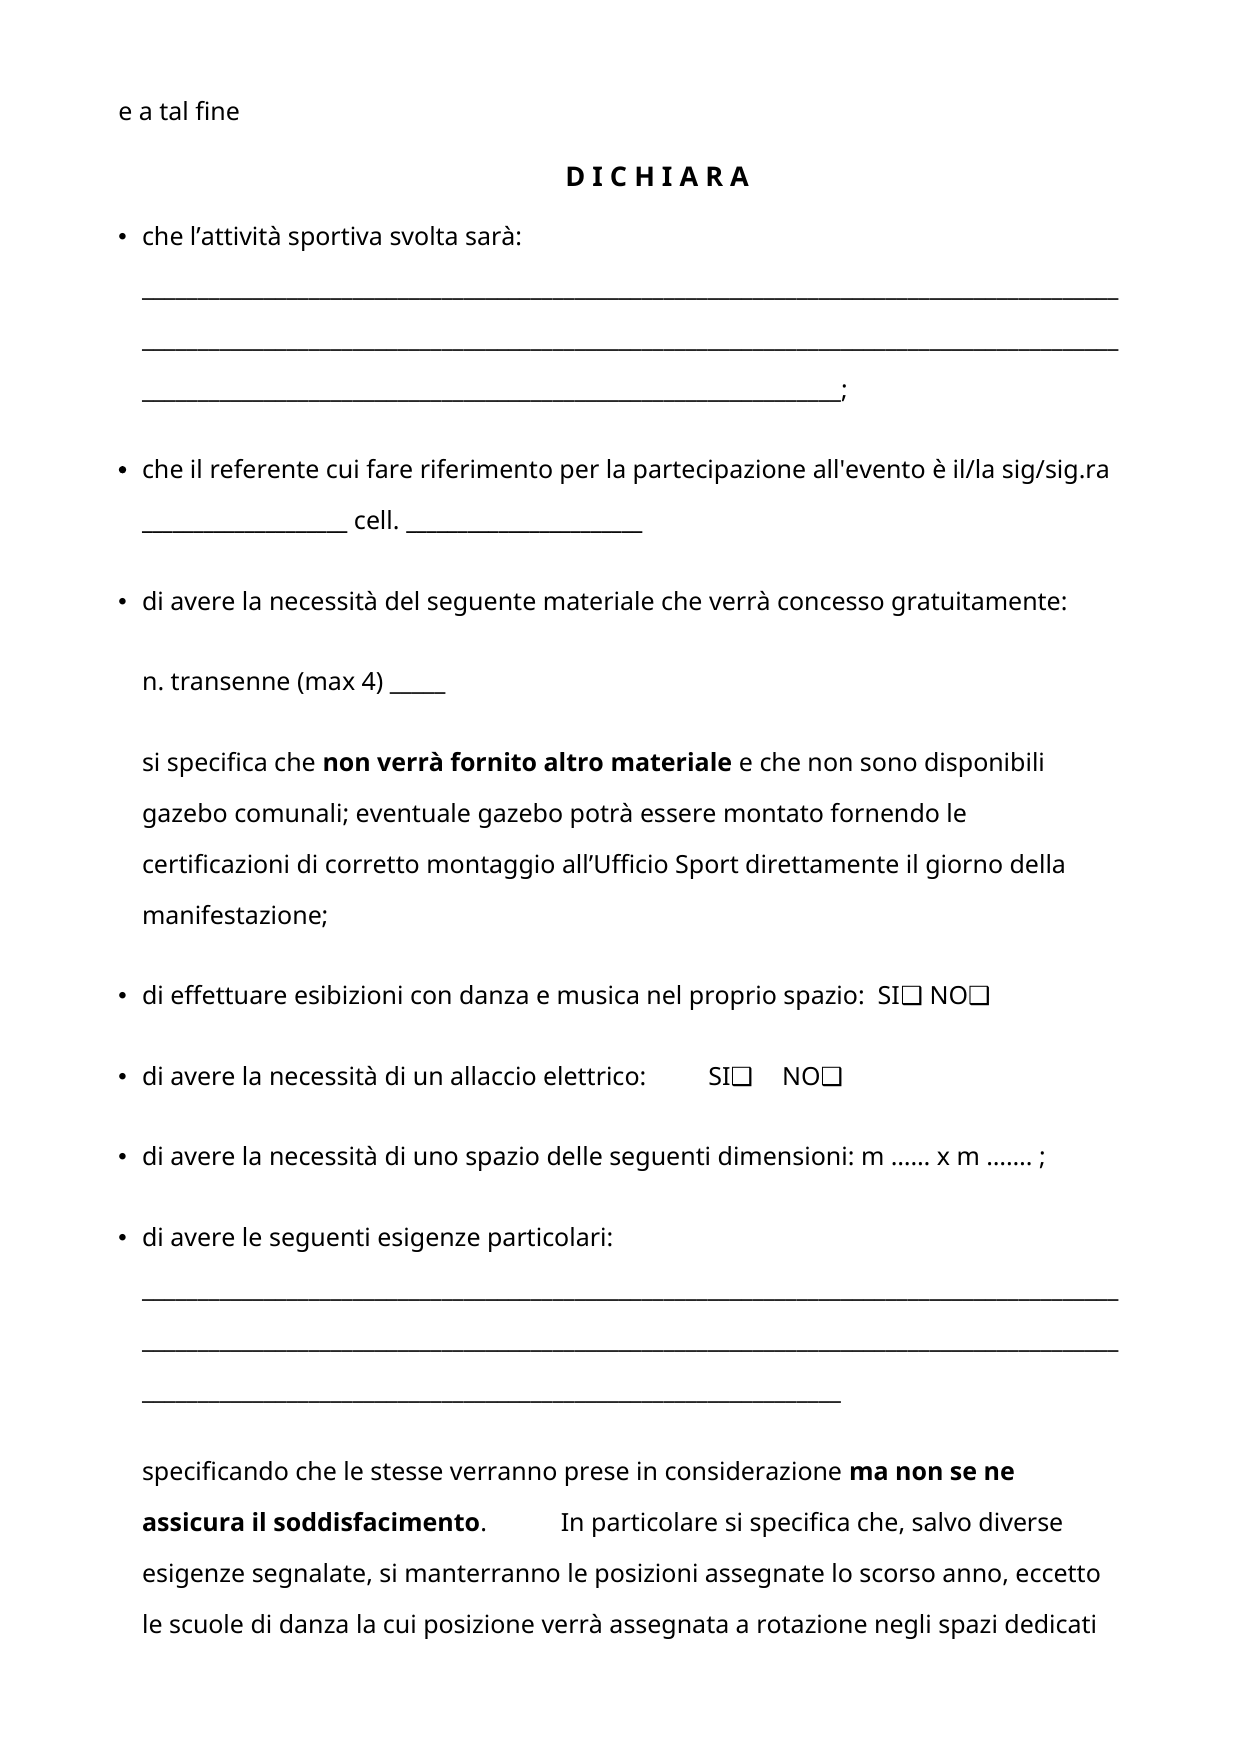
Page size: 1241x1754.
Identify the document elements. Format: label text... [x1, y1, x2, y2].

list si specifica che non verrà fornito altro materiale e che non sono disponibili gazebo comunali; eventuale gazebo potrà essere montato fornendo le certificazioni di corretto montaggio all’Ufficio Sport direttamente il giorno della manifestazione; [118, 744, 1122, 932]
list n. transenne (max 4) _____ [118, 664, 1122, 698]
list specificando che le stesse verranno prese in considerazione ma non se ne assicura il soddisfacimento. In particolare si specifica che, salvo diverse esigenze segnalate, si manterranno le posizioni assegnate lo scorso anno, eccetto le scuole di danza la cui posizione verrà assegnata a rotazione negli spazi dedicati [118, 1453, 1122, 1640]
subtitle D I C H I A R A [118, 157, 1122, 194]
list che il referente cui fare riferimento per la partecipazione all'evento è il/la sig/sig.ra ____________________ cell. _______________________ [118, 452, 1122, 537]
list di avere la necessità di uno spazio delle seguenti dimensioni: m …… x m ……. ; [118, 1139, 1122, 1173]
list di avere la necessità del seguente materiale che verrà concesso gratuitamente: [118, 583, 1122, 617]
list di effettuare esibizioni con danza e musica nel proprio spazio: SI❑ NO❑ [118, 978, 1122, 1012]
list di avere la necessità di un allaccio elettrico: SI❑ NO❑ [118, 1058, 1122, 1093]
list di avere le seguenti esigenze particolari: _______________________________________________________________________________________________________________________________________________________________________________________________________________________________________________ [118, 1219, 1122, 1407]
text e a tal fine [118, 94, 1122, 128]
list che l’attività sportiva svolta sarà: _______________________________________________________________________________________________________________________________________________________________________________________________________________________________________________; [118, 218, 1122, 405]
